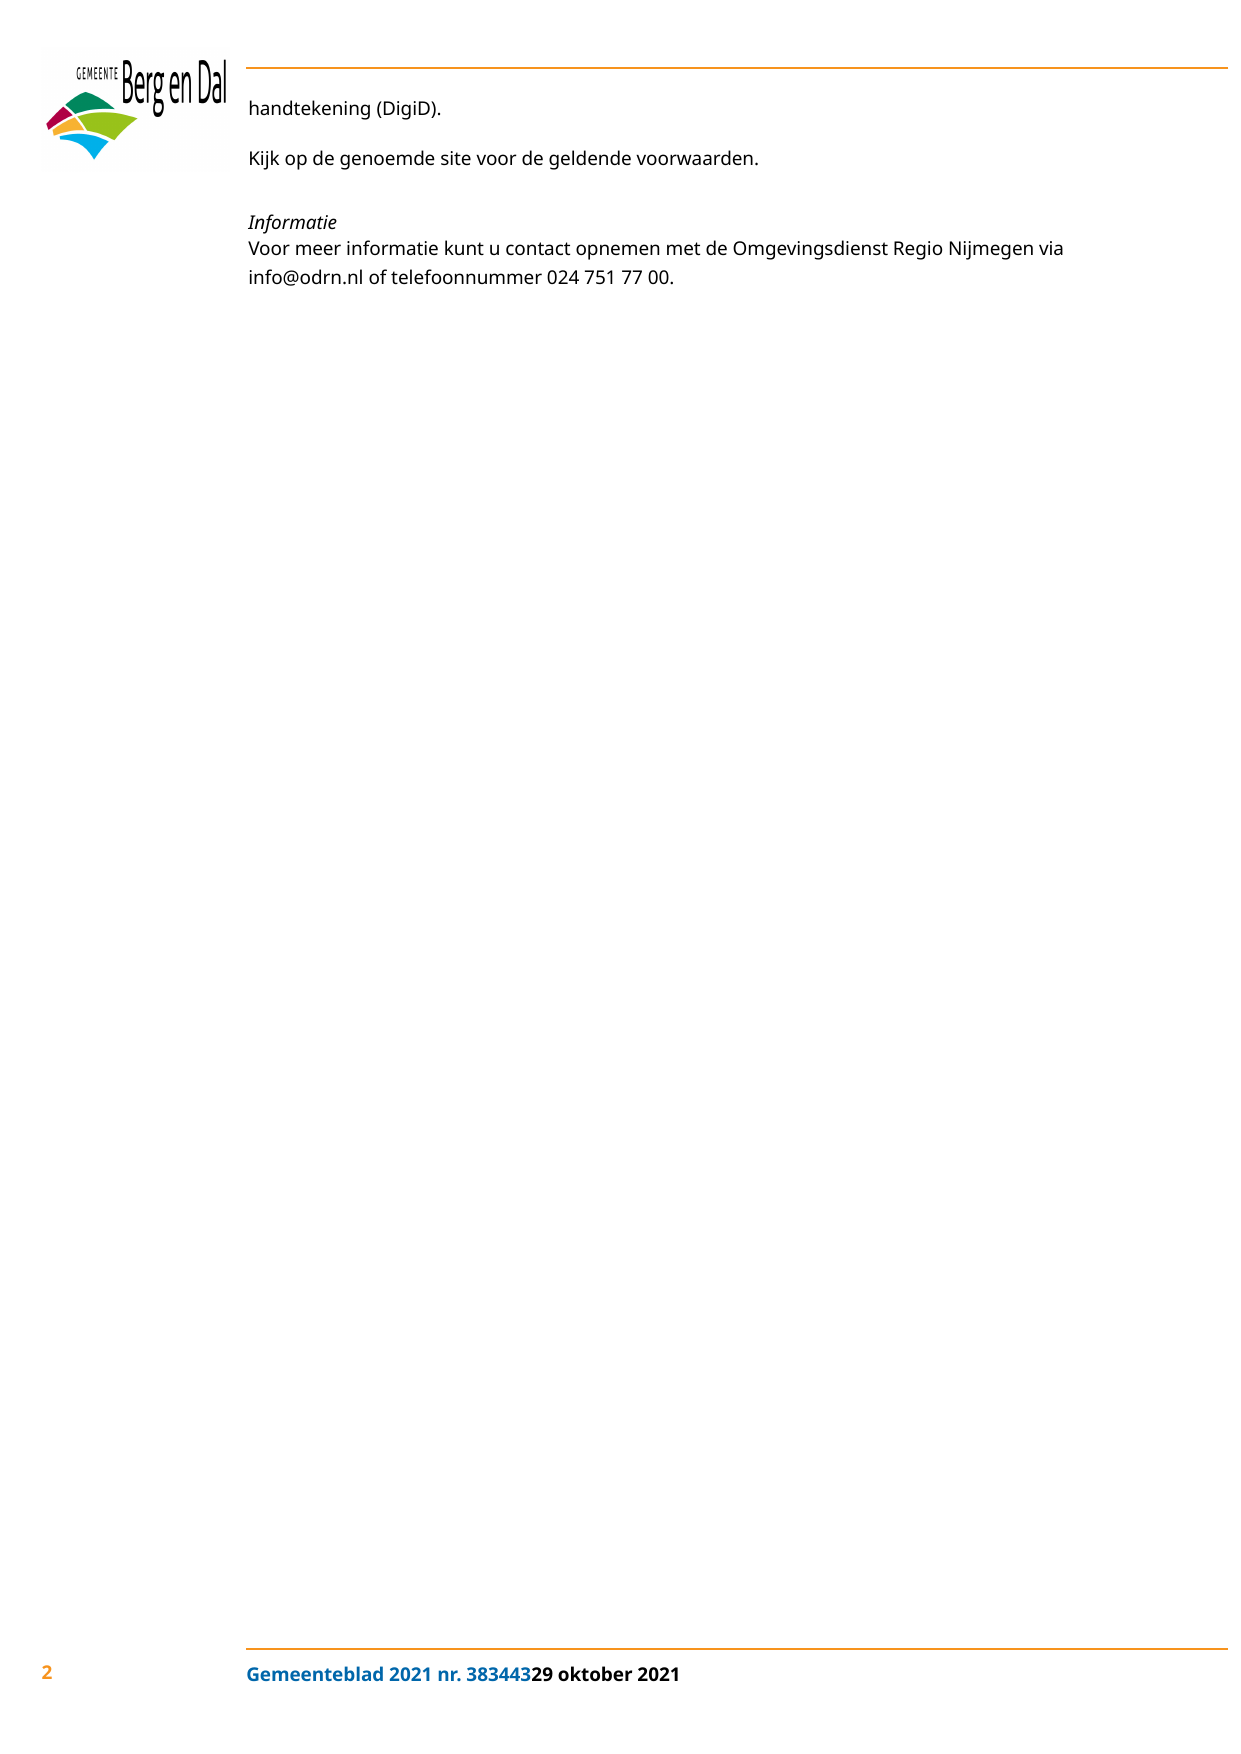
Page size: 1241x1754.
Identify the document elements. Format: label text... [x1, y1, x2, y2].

text Kijk op de genoemde site voor de geldende voorwaarden. [248, 145, 1152, 171]
text Informatie [248, 209, 1152, 235]
text handtekening (DigiD). [248, 95, 1152, 121]
text Voor meer informatie kunt u contact opnemen met de Omgevingsdienst Regio Nijmegen via info@odrn.nl of telefoonnummer 024 751 77 00. [248, 235, 1152, 290]
picture [41, 47, 231, 172]
